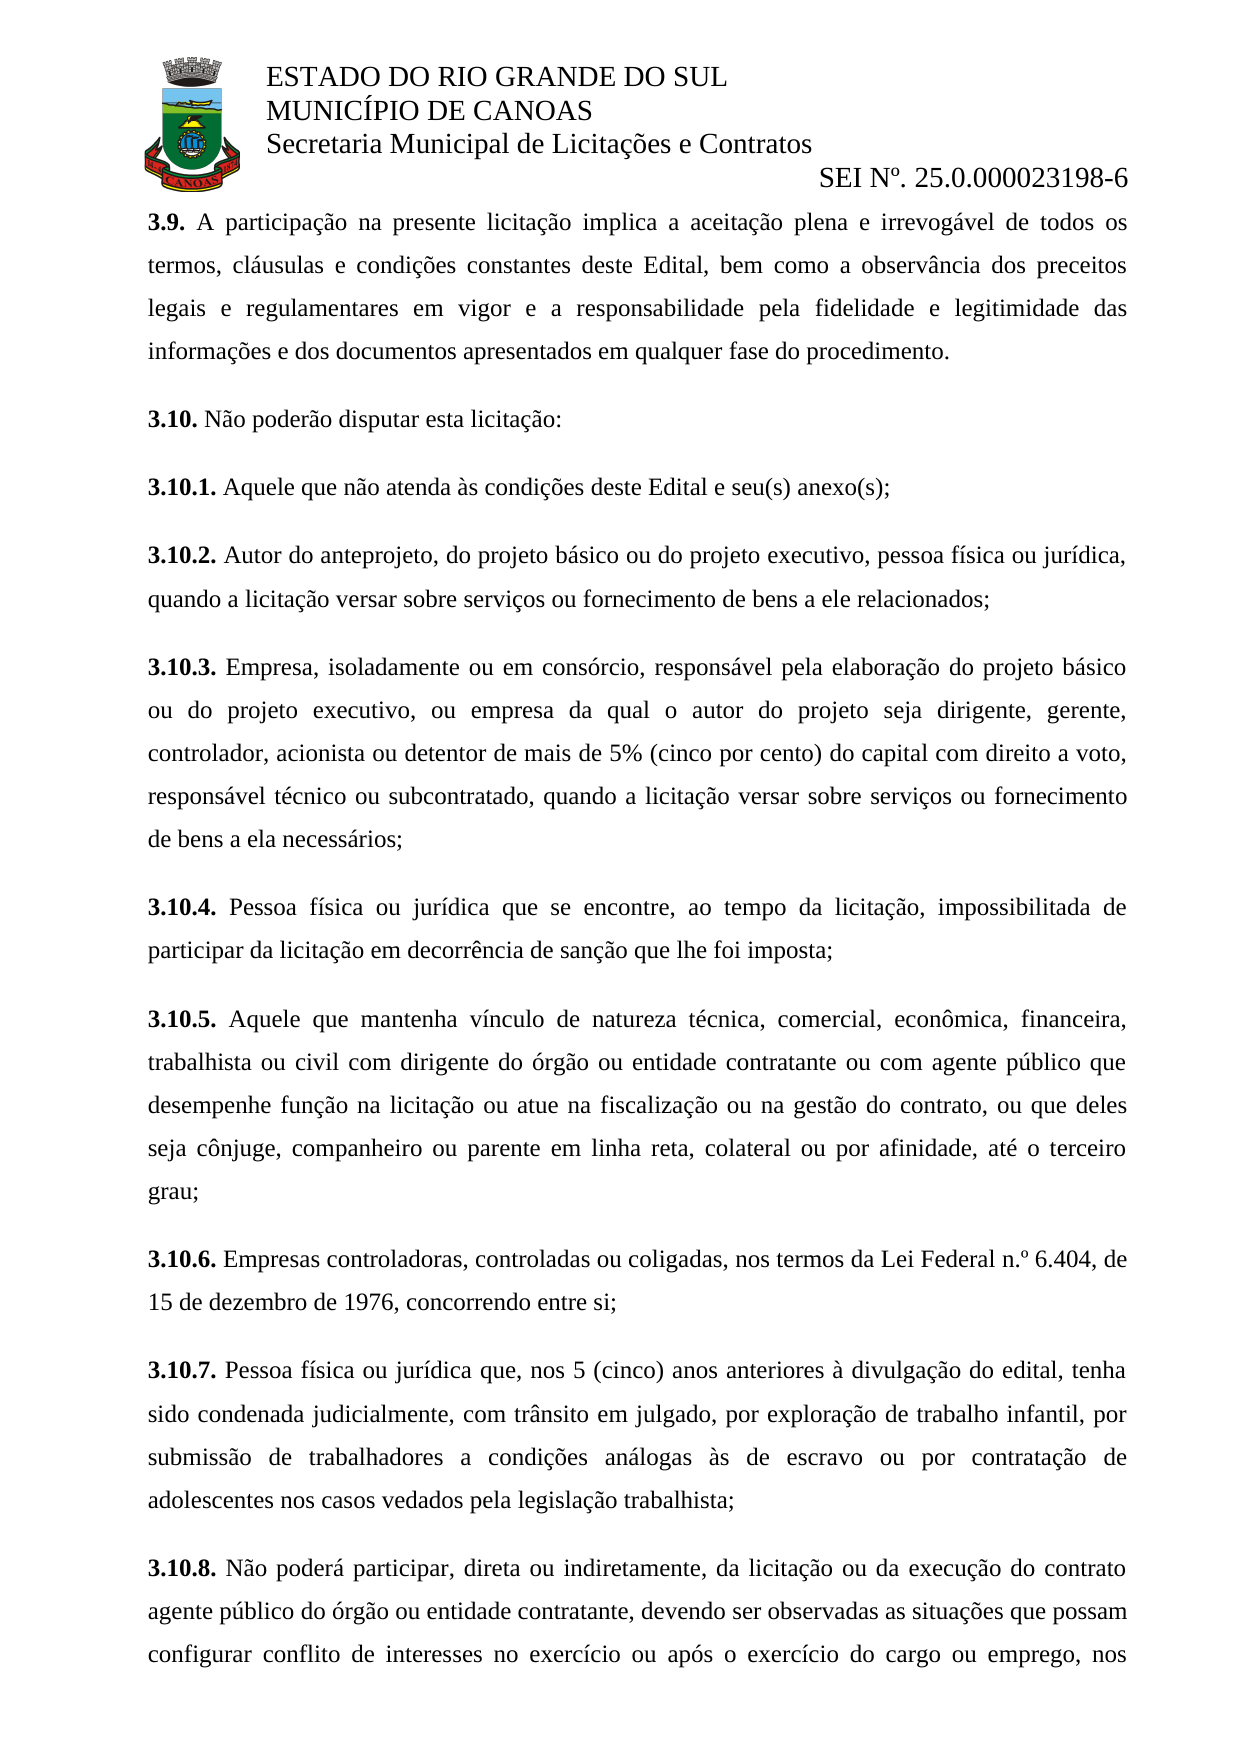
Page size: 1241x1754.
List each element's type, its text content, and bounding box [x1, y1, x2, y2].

text 3.10.8. Não poderá participar, direta ou indiretamente, da licitação ou da execução do contrato agente público do órgão ou entidade contratante, devendo ser observadas as situações que possam configurar conflito de interesses no exercício ou após o exercício do cargo ou emprego, nos [148, 1553, 1128, 1668]
text 3.10.1. Aquele que não atenda às condições deste Edital e seu(s) anexo(s); [148, 472, 1128, 501]
text 3.10.7. Pessoa física ou jurídica que, nos 5 (cinco) anos anteriores à divulgação do edital, tenha sido condenada judicialmente, com trânsito em julgado, por exploração de trabalho infantil, por submissão de trabalhadores a condições análogas às de escravo ou por contratação de adolescentes nos casos vedados pela legislação trabalhista; [148, 1356, 1128, 1514]
text 3.9. A participação na presente licitação implica a aceitação plena e irrevogável de todos os termos, cláusulas e condições constantes deste Edital, bem como a observância dos preceitos legais e regulamentares em vigor e a responsabilidade pela fidelidade e legitimidade das informações e dos documentos apresentados em qualquer fase do procedimento. [148, 207, 1128, 365]
text 3.10.5. Aquele que mantenha vínculo de natureza técnica, comercial, econômica, financeira, trabalhista ou civil com dirigente do órgão ou entidade contratante ou com agente público que desempenhe função na licitação ou atue na fiscalização ou na gestão do contrato, ou que deles seja cônjuge, companheiro ou parente em linha reta, colateral ou por afinidade, até o terceiro grau; [148, 1004, 1128, 1205]
text 3.10.4. Pessoa física ou jurídica que se encontre, ao tempo da licitação, impossibilitada de participar da licitação em decorrência de sanção que lhe foi imposta; [148, 892, 1128, 964]
text 3.10.3. Empresa, isoladamente ou em consórcio, responsável pela elaboração do projeto básico ou do projeto executivo, ou empresa da qual o autor do projeto seja dirigente, gerente, controlador, acionista ou detentor de mais de 5% (cinco por cento) do capital com direito a voto, responsável técnico ou subcontratado, quando a licitação versar sobre serviços ou fornecimento de bens a ela necessários; [148, 652, 1128, 853]
text 3.10.2. Autor do anteprojeto, do projeto básico ou do projeto executivo, pessoa física ou jurídica, quando a licitação versar sobre serviços ou fornecimento de bens a ele relacionados; [148, 541, 1128, 612]
text 3.10.6. Empresas controladoras, controladas ou coligadas, nos termos da Lei Federal n.º 6.404, de 15 de dezembro de 1976, concorrendo entre si; [148, 1244, 1128, 1316]
text 3.10. Não poderão disputar esta licitação: [148, 404, 1128, 433]
picture [144, 57, 240, 192]
